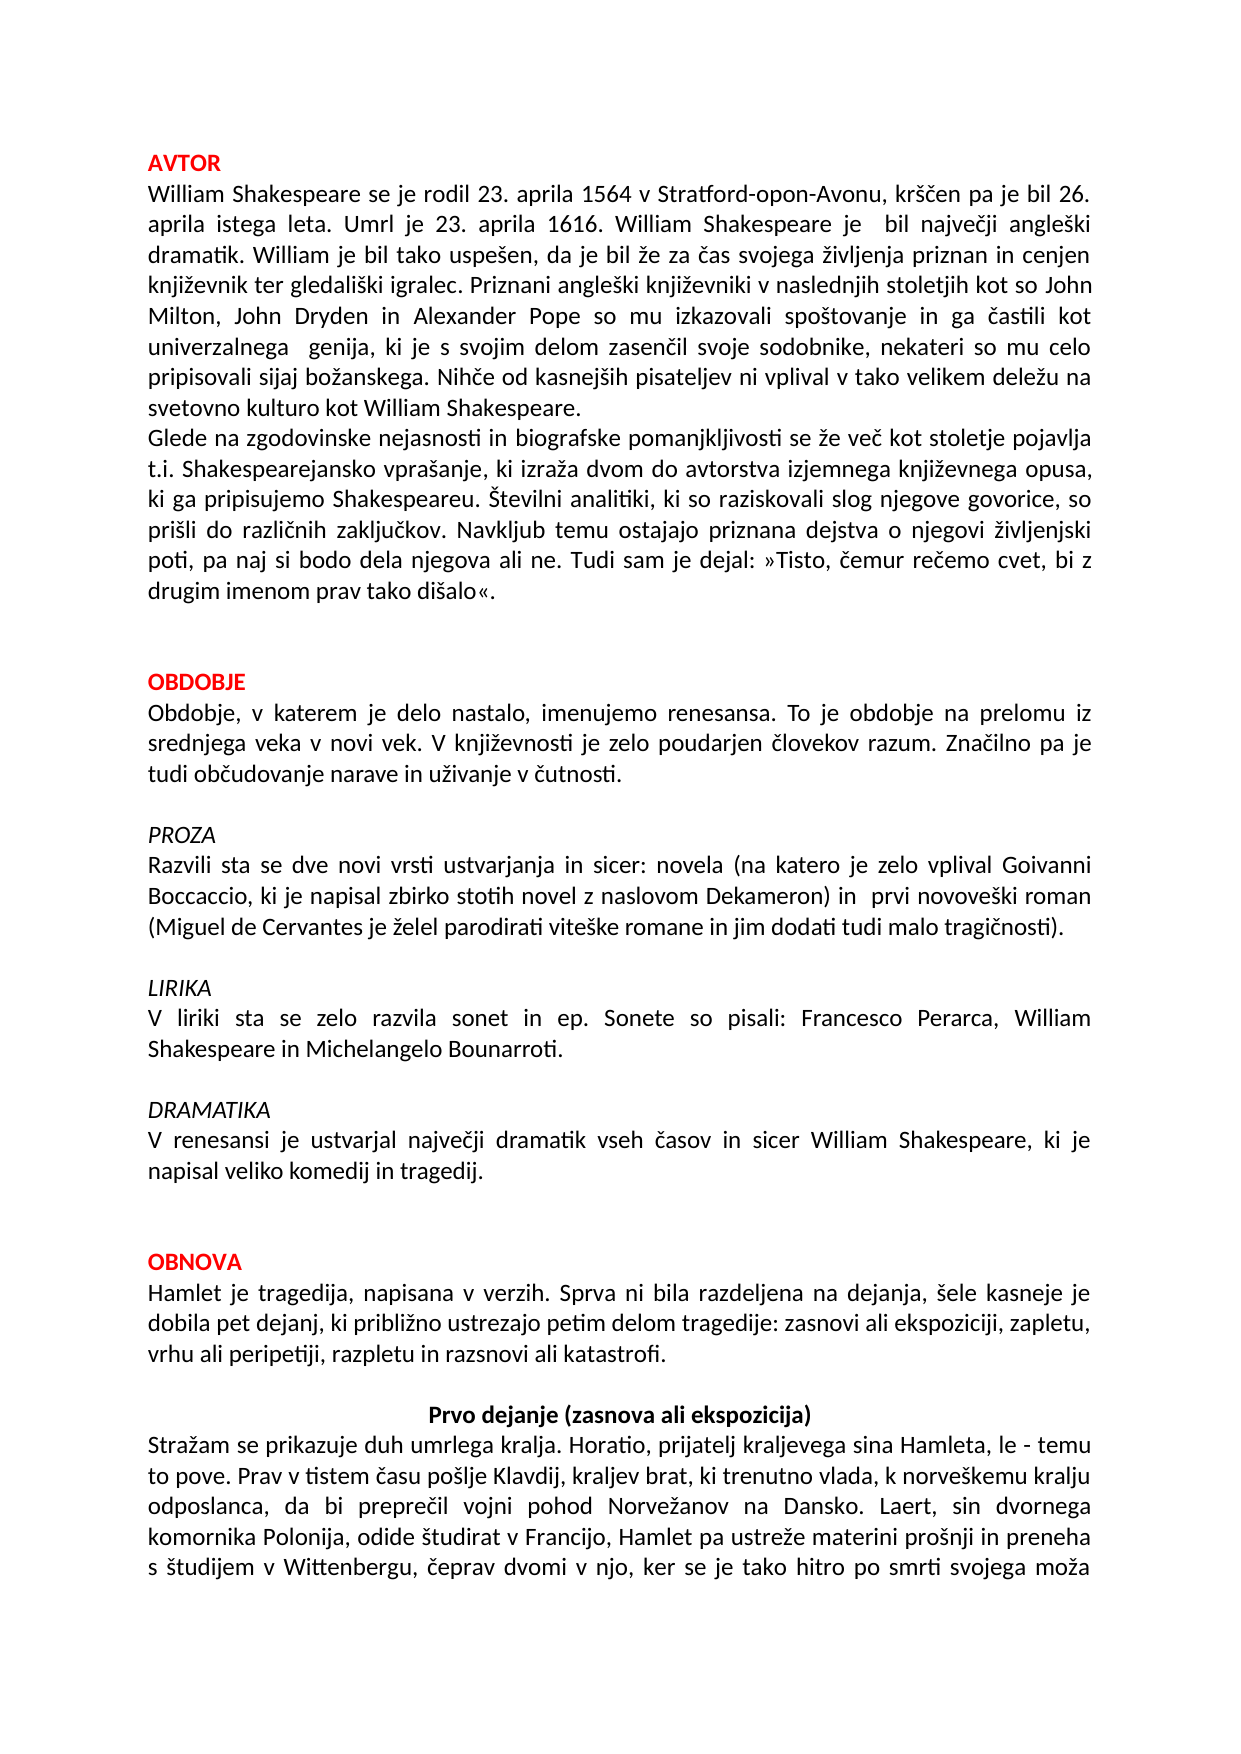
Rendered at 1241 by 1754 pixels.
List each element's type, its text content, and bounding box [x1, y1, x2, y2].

text OBNOVA [148, 1246, 1093, 1277]
subtitle V renesansi je ustvarjal največji dramatik vseh časov in sicer William Shakespeare, ki je napisal veliko komedij in tragedij. [148, 1124, 1093, 1185]
text Stražam se prikazuje duh umrlega kralja. Horatio, prijatelj kraljevega sina Hamleta, le - temu to pove. Prav v tistem času pošlje Klavdij, kraljev brat, ki trenutno vlada, k norveškemu kralju odposlanca, da bi preprečil vojni pohod Norvežanov na Dansko. Laert, sin dvornega komornika Polonija, odide študirat v Francijo, Hamlet pa ustreže materini prošnji in preneha s študijem v Wittenbergu, čeprav dvomi v njo, ker se je tako hitro po smrti svojega moža [148, 1429, 1093, 1582]
text Hamlet je tragedija, napisana v verzih. Sprva ni bila razdeljena na dejanja, šele kasneje je dobila pet dejanj, ki približno ustrezajo petim delom tragedije: zasnovi ali ekspoziciji, zapletu, vrhu ali peripetiji, razpletu in razsnovi ali katastrofi. [148, 1277, 1093, 1368]
text William Shakespeare se je rodil 23. aprila 1564 v Stratford-opon-Avonu, krščen pa je bil 26. aprila istega leta. Umrl je 23. aprila 1616. William Shakespeare je bil največji angleški dramatik. William je bil tako uspešen, da je bil že za čas svojega življenja priznan in cenjen književnik ter gledališki igralec. Priznani angleški književniki v naslednjih stoletjih kot so John Milton, John Dryden in Alexander Pope so mu izkazovali spoštovanje in ga častili kot univerzalnega genija, ki je s svojim delom zasenčil svoje sodobnike, nekateri so mu celo pripisovali sijaj božanskega. Nihče od kasnejših pisateljev ni vplival v tako velikem deležu na svetovno kulturo kot William Shakespeare. [148, 178, 1093, 422]
text OBDOBJE [148, 666, 1093, 697]
subtitle LIRIKA [148, 972, 1093, 1002]
subtitle PROZA [148, 819, 1093, 849]
text AVTOR [148, 148, 1093, 178]
text Glede na zgodovinske nejasnosti in biografske pomanjkljivosti se že več kot stoletje pojavlja t.i. Shakespearejansko vprašanje, ki izraža dvom do avtorstva izjemnega književnega opusa, ki ga pripisujemo Shakespeareu. Številni analitiki, ki so raziskovali slog njegove govorice, so prišli do različnih zaključkov. Navkljub temu ostajajo priznana dejstva o njegovi življenjski poti, pa naj si bodo dela njegova ali ne. Tudi sam je dejal: »Tisto, čemur rečemo cvet, bi z drugim imenom prav tako dišalo«. [148, 422, 1093, 605]
subtitle DRAMATIKA [148, 1094, 1093, 1124]
text Prvo dejanje (zasnova ali ekspozicija) [148, 1399, 1093, 1429]
subtitle Razvili sta se dve novi vrsti ustvarjanja in sicer: novela (na katero je zelo vplival Goivanni Boccaccio, ki je napisal zbirko stotih novel z naslovom Dekameron) in prvi novoveški roman (Miguel de Cervantes je želel parodirati viteške romane in jim dodati tudi malo tragičnosti). [148, 849, 1093, 941]
subtitle Obdobje, v katerem je delo nastalo, imenujemo renesansa. To je obdobje na prelomu iz srednjega veka v novi vek. V književnosti je zelo poudarjen človekov razum. Značilno pa je tudi občudovanje narave in uživanje v čutnosti. [148, 697, 1093, 788]
subtitle V liriki sta se zelo razvila sonet in ep. Sonete so pisali: Francesco Perarca, William Shakespeare in Michelangelo Bounarroti. [148, 1002, 1093, 1063]
